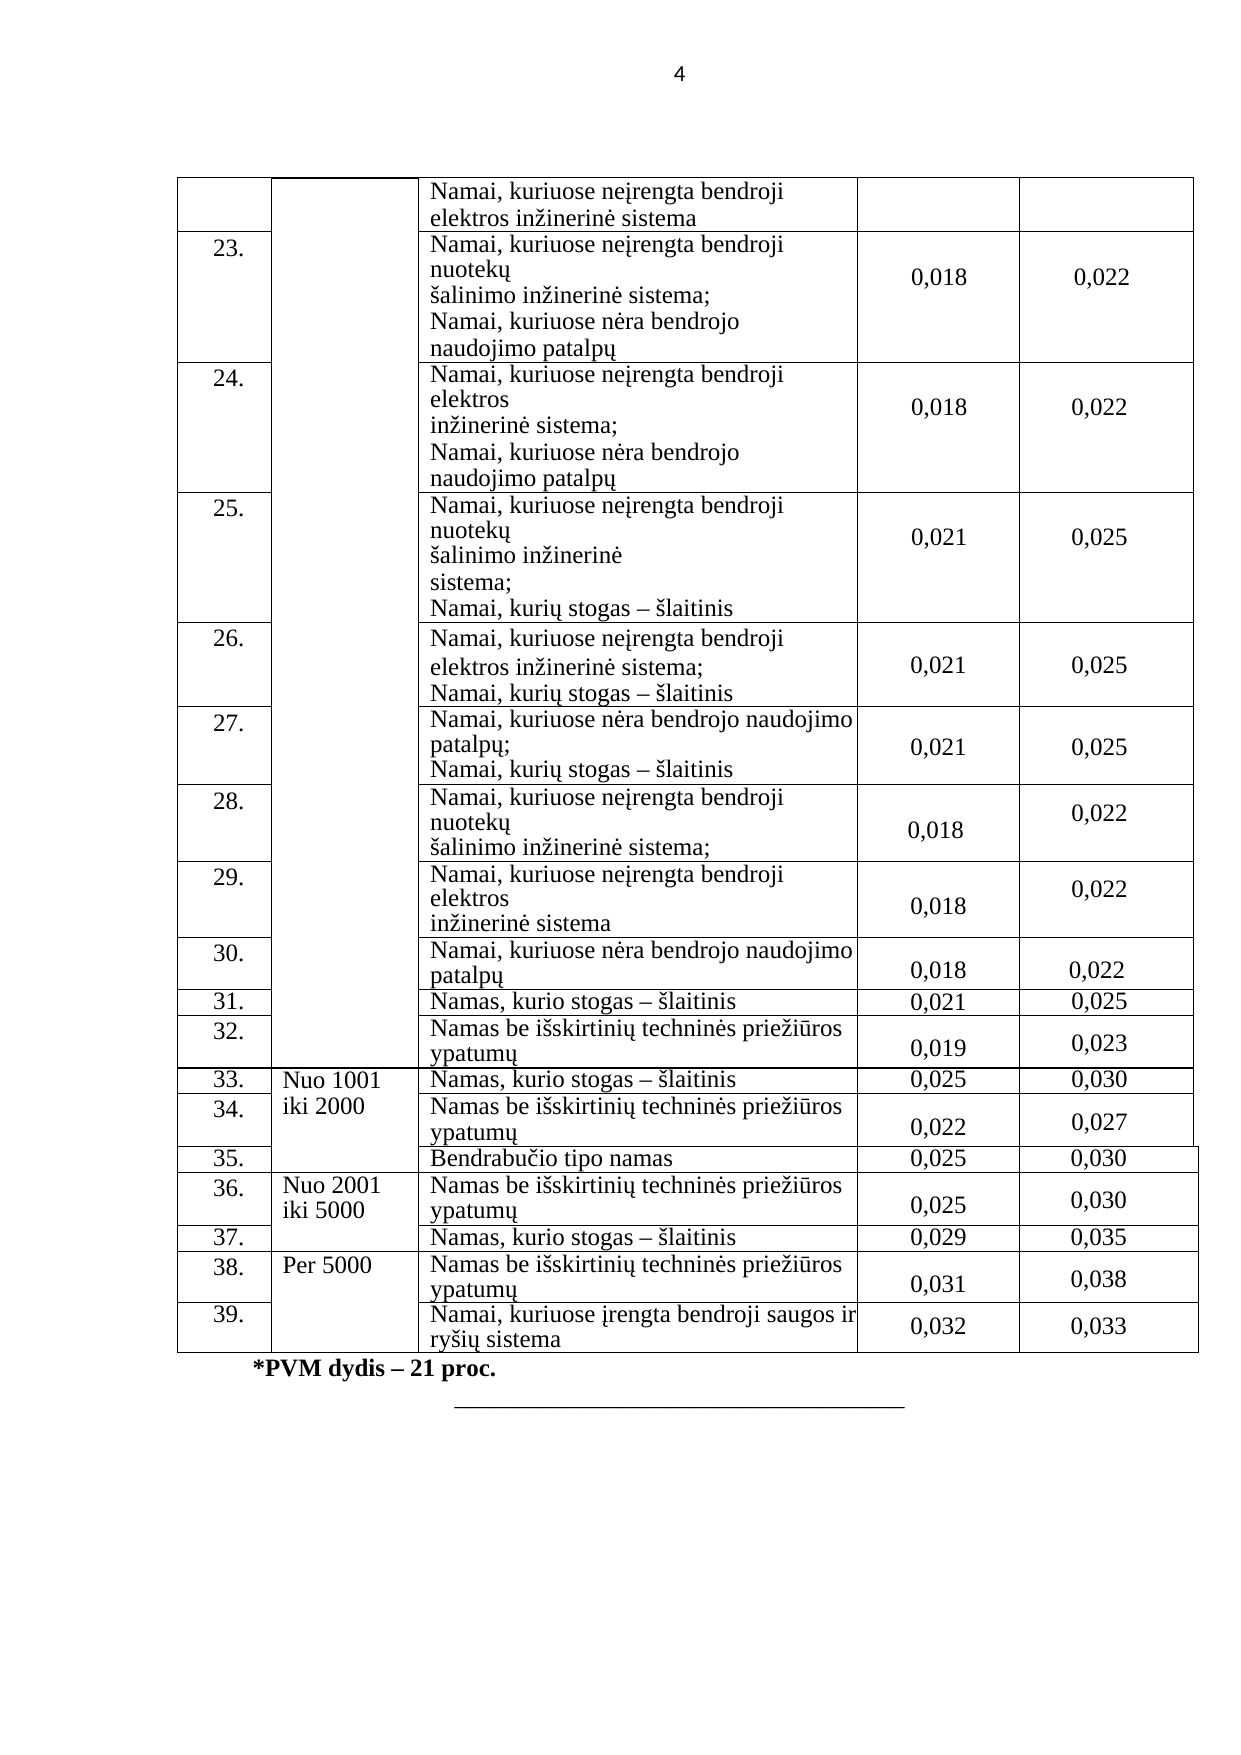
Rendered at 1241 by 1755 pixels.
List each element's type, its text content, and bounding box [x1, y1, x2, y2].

table_cell 0,022 [1020, 232, 1193, 362]
table_cell 0,025 [1020, 493, 1193, 622]
table_cell 25. [178, 493, 271, 622]
table_cell 37. [178, 1226, 271, 1251]
table_cell 0,018 [858, 938, 1019, 989]
table_cell [1194, 784, 1198, 861]
table_cell 39. [178, 1303, 271, 1352]
table_cell [858, 178, 1019, 231]
table_cell 0,018 [858, 363, 1019, 492]
table_cell 0,027 [1020, 1094, 1193, 1146]
table_cell [1194, 1067, 1198, 1093]
table_cell Namai, kuriuose neįrengta bendroji nuotekų šalinimo inžinerinė sistema; Namai, kurių stogas – šlaitinis [419, 493, 857, 622]
table_cell Nuo 1001 iki 2000 [272, 1069, 418, 1172]
table_cell [1194, 362, 1198, 492]
table_cell 0,032 [858, 1303, 1019, 1352]
table_cell 23. [178, 232, 271, 362]
table_cell 27. [178, 707, 271, 784]
table_cell 0,025 [1020, 707, 1193, 784]
table_cell Namas, kurio stogas – šlaitinis [419, 1069, 857, 1093]
table_cell Namai, kuriuose neįrengta bendroji elektros inžinerinė sistema; Namai, kurių stogas – šlaitinis [419, 623, 857, 706]
table_cell 0,022 [1020, 862, 1193, 937]
table_cell 0,033 [1020, 1303, 1198, 1352]
table_cell [1194, 177, 1198, 231]
table_cell 28. [178, 785, 271, 861]
table_cell 0,021 [858, 990, 1019, 1015]
table_cell 0,018 [858, 862, 1019, 937]
table_cell 33. [178, 1069, 271, 1093]
text ____________________________________ [177, 1382, 1181, 1410]
table_cell 36. [178, 1173, 271, 1224]
table_cell 0,029 [858, 1226, 1019, 1251]
table_cell 0,023 [1020, 1016, 1193, 1067]
table_cell 0,021 [858, 493, 1019, 622]
table_cell [1194, 492, 1198, 622]
table_cell 0,022 [1020, 363, 1193, 492]
table_cell Namas be išskirtinių techninės priežiūros ypatumų [419, 1094, 857, 1146]
table_cell Bendrabučio tipo namas [419, 1147, 857, 1172]
table_cell Namai, kuriuose nėra bendrojo naudojimo patalpų; Namai, kurių stogas – šlaitinis [419, 707, 857, 784]
table_cell [178, 178, 271, 231]
table_cell 0,022 [1020, 938, 1193, 989]
table_cell [1194, 937, 1198, 989]
table_cell 0,030 [1020, 1173, 1198, 1224]
table_cell 32. [178, 1016, 271, 1067]
table_cell Namai, kuriuose įrengta bendroji saugos ir ryšių sistema [419, 1303, 857, 1352]
table_cell 34. [178, 1094, 271, 1146]
table_cell Nuo 2001 iki 5000 [272, 1173, 418, 1251]
table_cell Namai, kuriuose neįrengta bendroji nuotekų šalinimo inžinerinė sistema; [419, 785, 857, 861]
table_cell 0,035 [1020, 1226, 1198, 1251]
table_cell 29. [178, 862, 271, 937]
table_cell [1194, 861, 1198, 937]
table_cell Namas be išskirtinių techninės priežiūros ypatumų [419, 1016, 857, 1067]
table_cell 0,022 [1020, 785, 1193, 861]
table_cell 0,019 [858, 1016, 1019, 1067]
table_cell 0,025 [858, 1069, 1019, 1093]
table_cell 0,025 [1020, 990, 1193, 1015]
table_cell [1194, 231, 1198, 362]
table_cell 0,018 [858, 232, 1019, 362]
table_cell [1020, 178, 1193, 231]
table_cell [1194, 706, 1198, 784]
table_cell 0,038 [1020, 1252, 1198, 1302]
table_cell 38. [178, 1252, 271, 1302]
text *PVM dydis – 21 proc. [177, 1353, 1181, 1382]
table_cell Namai, kuriuose neįrengta bendroji elektros inžinerinė sistema; Namai, kuriuose nėra bendrojo naudojimo patalpų [419, 363, 857, 492]
table_cell 0,031 [858, 1252, 1019, 1302]
table_cell Namai, kuriuose neįrengta bendroji elektros inžinerinė sistema [419, 178, 857, 231]
table_cell 0,021 [858, 707, 1019, 784]
table_cell 0,025 [1020, 623, 1193, 706]
table_cell [1194, 989, 1198, 1015]
table_cell Namai, kuriuose neįrengta bendroji elektros inžinerinė sistema [419, 862, 857, 937]
table_cell 35. [178, 1147, 271, 1172]
table_cell Namai, kuriuose nėra bendrojo naudojimo patalpų [419, 938, 857, 989]
table_cell Namas, kurio stogas – šlaitinis [419, 1226, 857, 1251]
table_cell Namas, kurio stogas – šlaitinis [419, 990, 857, 1015]
table_cell 31. [178, 990, 271, 1015]
table_cell 30. [178, 938, 271, 989]
table_cell 26. [178, 623, 271, 706]
table_cell [272, 179, 418, 1067]
table_cell Per 5000 [272, 1252, 418, 1352]
table_cell 24. [178, 363, 271, 492]
table_cell 0,025 [858, 1147, 1019, 1172]
table_cell 0,030 [1020, 1069, 1193, 1093]
table_cell 0,021 [858, 623, 1019, 706]
table_cell [1194, 622, 1198, 706]
table_cell 0,025 [858, 1173, 1019, 1224]
table_cell [1194, 1093, 1198, 1146]
table_cell 0,022 [858, 1094, 1019, 1146]
table_cell Namas be išskirtinių techninės priežiūros ypatumų [419, 1252, 857, 1302]
table_cell Namas be išskirtinių techninės priežiūros ypatumų [419, 1173, 857, 1224]
table_cell Namai, kuriuose neįrengta bendroji nuotekų šalinimo inžinerinė sistema; Namai, kuriuose nėra bendrojo naudojimo patalpų [419, 232, 857, 362]
table_cell 0,030 [1020, 1147, 1198, 1172]
table_cell 0,018 [858, 785, 1019, 861]
table_cell [1194, 1015, 1198, 1067]
